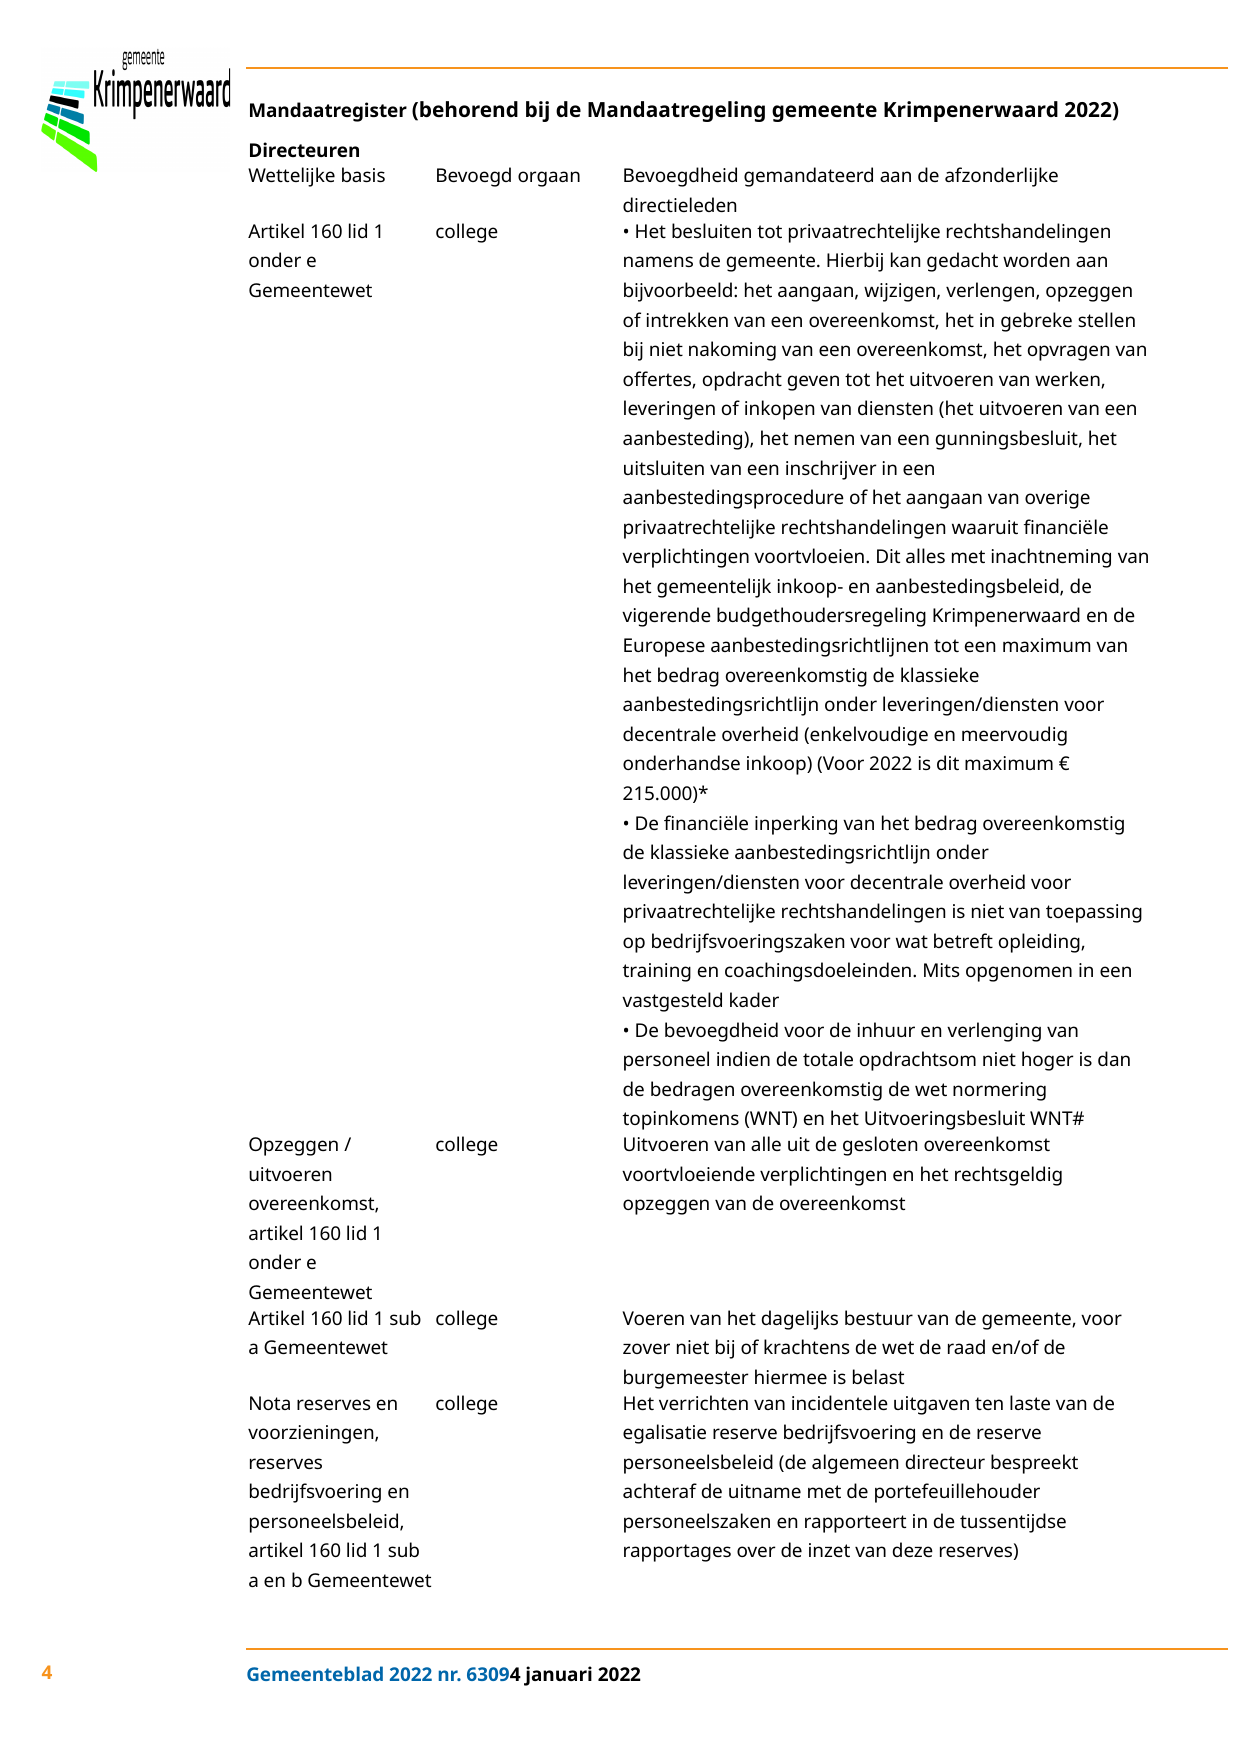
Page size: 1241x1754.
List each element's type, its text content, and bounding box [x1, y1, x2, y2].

table_header Bevoegdheid gemandateerd aan de afzonderlijke directieleden [623, 163, 1152, 218]
table_cell college [435, 1131, 622, 1305]
table_cell college [435, 1390, 622, 1593]
table_cell Nota reserves en voorzieningen, reserves bedrijfsvoering en personeelsbeleid, artikel 160 lid 1 sub a en b Gemeentewet [248, 1390, 435, 1593]
table_cell Voeren van het dagelijks bestuur van de gemeente, voor zover niet bij of krachtens de wet de raad en/of de burgemeester hiermee is belast [623, 1305, 1152, 1390]
table_cell Uitvoeren van alle uit de gesloten overeenkomst voortvloeiende verplichtingen en het rechtsgeldig opzeggen van de overeenkomst [623, 1131, 1152, 1305]
table_cell Artikel 160 lid 1 sub a Gemeentewet [248, 1305, 435, 1390]
table_header Wettelijke basis [248, 163, 435, 218]
table_cell Het verrichten van incidentele uitgaven ten laste van de egalisatie reserve bedrijfsvoering en de reserve personeelsbeleid (de algemeen directeur bespreekt achteraf de uitname met de portefeuillehouder personeelszaken en rapporteert in de tussentijdse rapportages over de inzet van deze reserves) [623, 1390, 1152, 1593]
table_header Bevoegd orgaan [435, 163, 622, 218]
table_cell college [435, 1305, 622, 1390]
table_cell Artikel 160 lid 1 onder e Gemeentewet [248, 218, 435, 1131]
text Directeuren [248, 137, 1152, 163]
text Mandaatregister (behorend bij de Mandaatregeling gemeente Krimpenerwaard 2022) [248, 95, 1152, 123]
picture [41, 47, 231, 172]
table_cell college [435, 218, 622, 1131]
table_cell • Het besluiten tot privaatrechtelijke rechtshandelingen namens de gemeente. Hierbij kan gedacht worden aan bijvoorbeeld: het aangaan, wijzigen, verlengen, opzeggen of intrekken van een overeenkomst, het in gebreke stellen bij niet nakoming van een overeenkomst, het opvragen van offertes, opdracht geven tot het uitvoeren van werken, leveringen of inkopen van diensten (het uitvoeren van een aanbesteding), het nemen van een gunningsbesluit, het uitsluiten van een inschrijver in een aanbestedingsprocedure of het aangaan van overige privaatrechtelijke rechtshandelingen waaruit financiële verplichtingen voortvloeien. Dit alles met inachtneming van het gemeentelijk inkoop- en aanbestedingsbeleid, de vigerende budgethoudersregeling Krimpenerwaard en de Europese aanbestedingsrichtlijnen tot een maximum van het bedrag overeenkomstig de klassieke aanbestedingsrichtlijn onder leveringen/diensten voor decentrale overheid (enkelvoudige en meervoudig onderhandse inkoop) (Voor 2022 is dit maximum € 215.000)* • De financiële inperking van het bedrag overeenkomstig de klassieke aanbestedingsrichtlijn onder leveringen/diensten voor decentrale overheid voor privaatrechtelijke rechtshandelingen is niet van toepassing op bedrijfsvoeringszaken voor wat betreft opleiding, training en coachingsdoeleinden. Mits opgenomen in een vastgesteld kader • De bevoegdheid voor de inhuur en verlenging van personeel indien de totale opdrachtsom niet hoger is dan de bedragen overeenkomstig de wet normering topinkomens (WNT) en het Uitvoeringsbesluit WNT# [623, 218, 1152, 1131]
table_cell Opzeggen / uitvoeren overeenkomst, artikel 160 lid 1 onder e Gemeentewet [248, 1131, 435, 1305]
